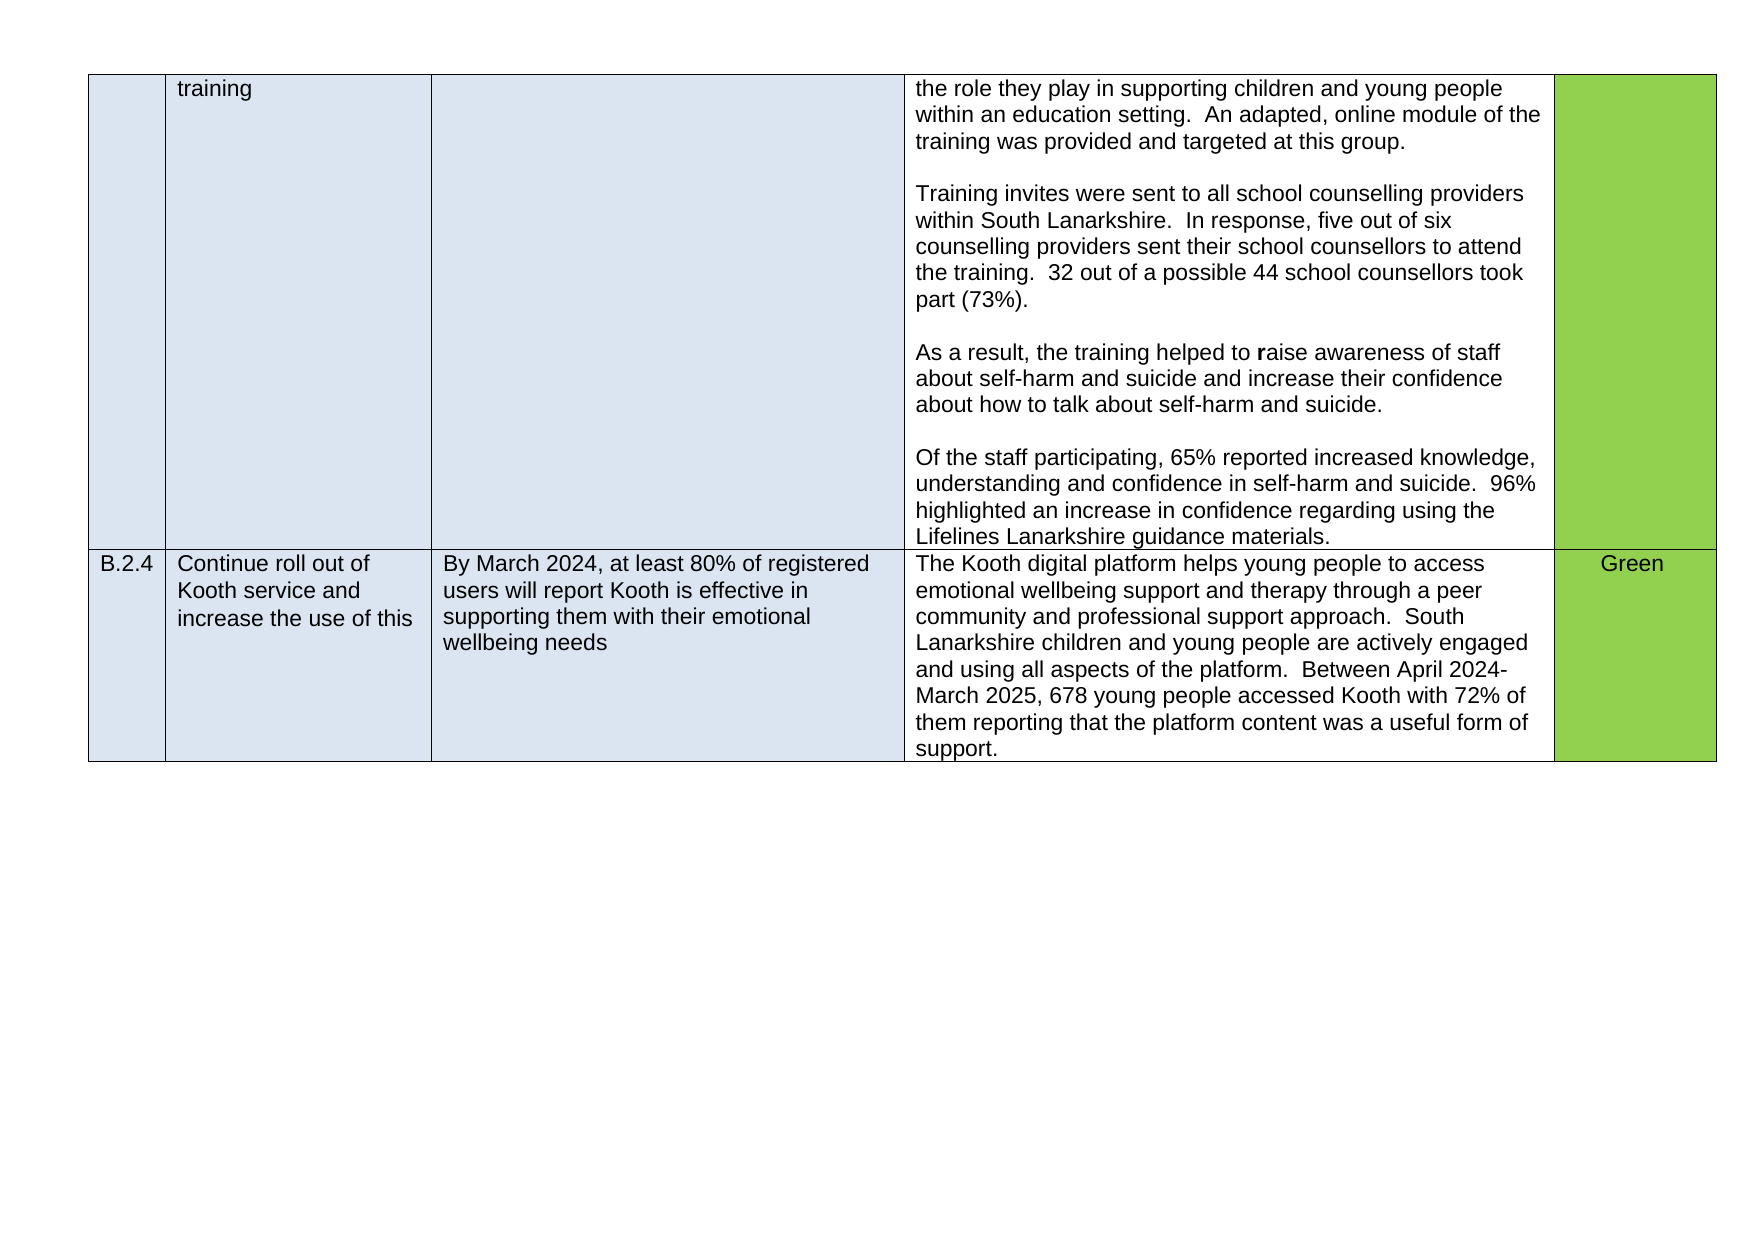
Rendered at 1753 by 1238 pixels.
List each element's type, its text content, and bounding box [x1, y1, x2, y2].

table_cell [432, 75, 904, 549]
table_cell Green [1555, 550, 1716, 761]
table_cell Continue roll out of Kooth service and increase the use of this [166, 550, 431, 761]
table_cell [89, 75, 165, 549]
table_cell the role they play in supporting children and young people within an education setting. An adapted, online module of the training was provided and targeted at this group. Training invites were sent to all school counselling providers within South Lanarkshire. In response, five out of six counselling providers sent their school counsellors to attend the training. 32 out of a possible 44 school counsellors took part (73%). As a result, the training helped to raise awareness of staff about self-harm and suicide and increase their confidence about how to talk about self-harm and suicide. Of the staff participating, 65% reported increased knowledge, understanding and confidence in self-harm and suicide. 96% highlighted an increase in confidence regarding using the Lifelines Lanarkshire guidance materials. [905, 75, 1554, 549]
table_cell By March 2024, at least 80% of registered users will report Kooth is effective in supporting them with their emotional wellbeing needs [432, 550, 904, 761]
table_cell The Kooth digital platform helps young people to access emotional wellbeing support and therapy through a peer community and professional support approach. South Lanarkshire children and young people are actively engaged and using all aspects of the platform. Between April 2024-March 2025, 678 young people accessed Kooth with 72% of them reporting that the platform content was a useful form of support. [905, 550, 1554, 761]
table_cell training [166, 75, 431, 549]
table_cell B.2.4 [89, 550, 165, 761]
table_cell [1555, 75, 1716, 549]
